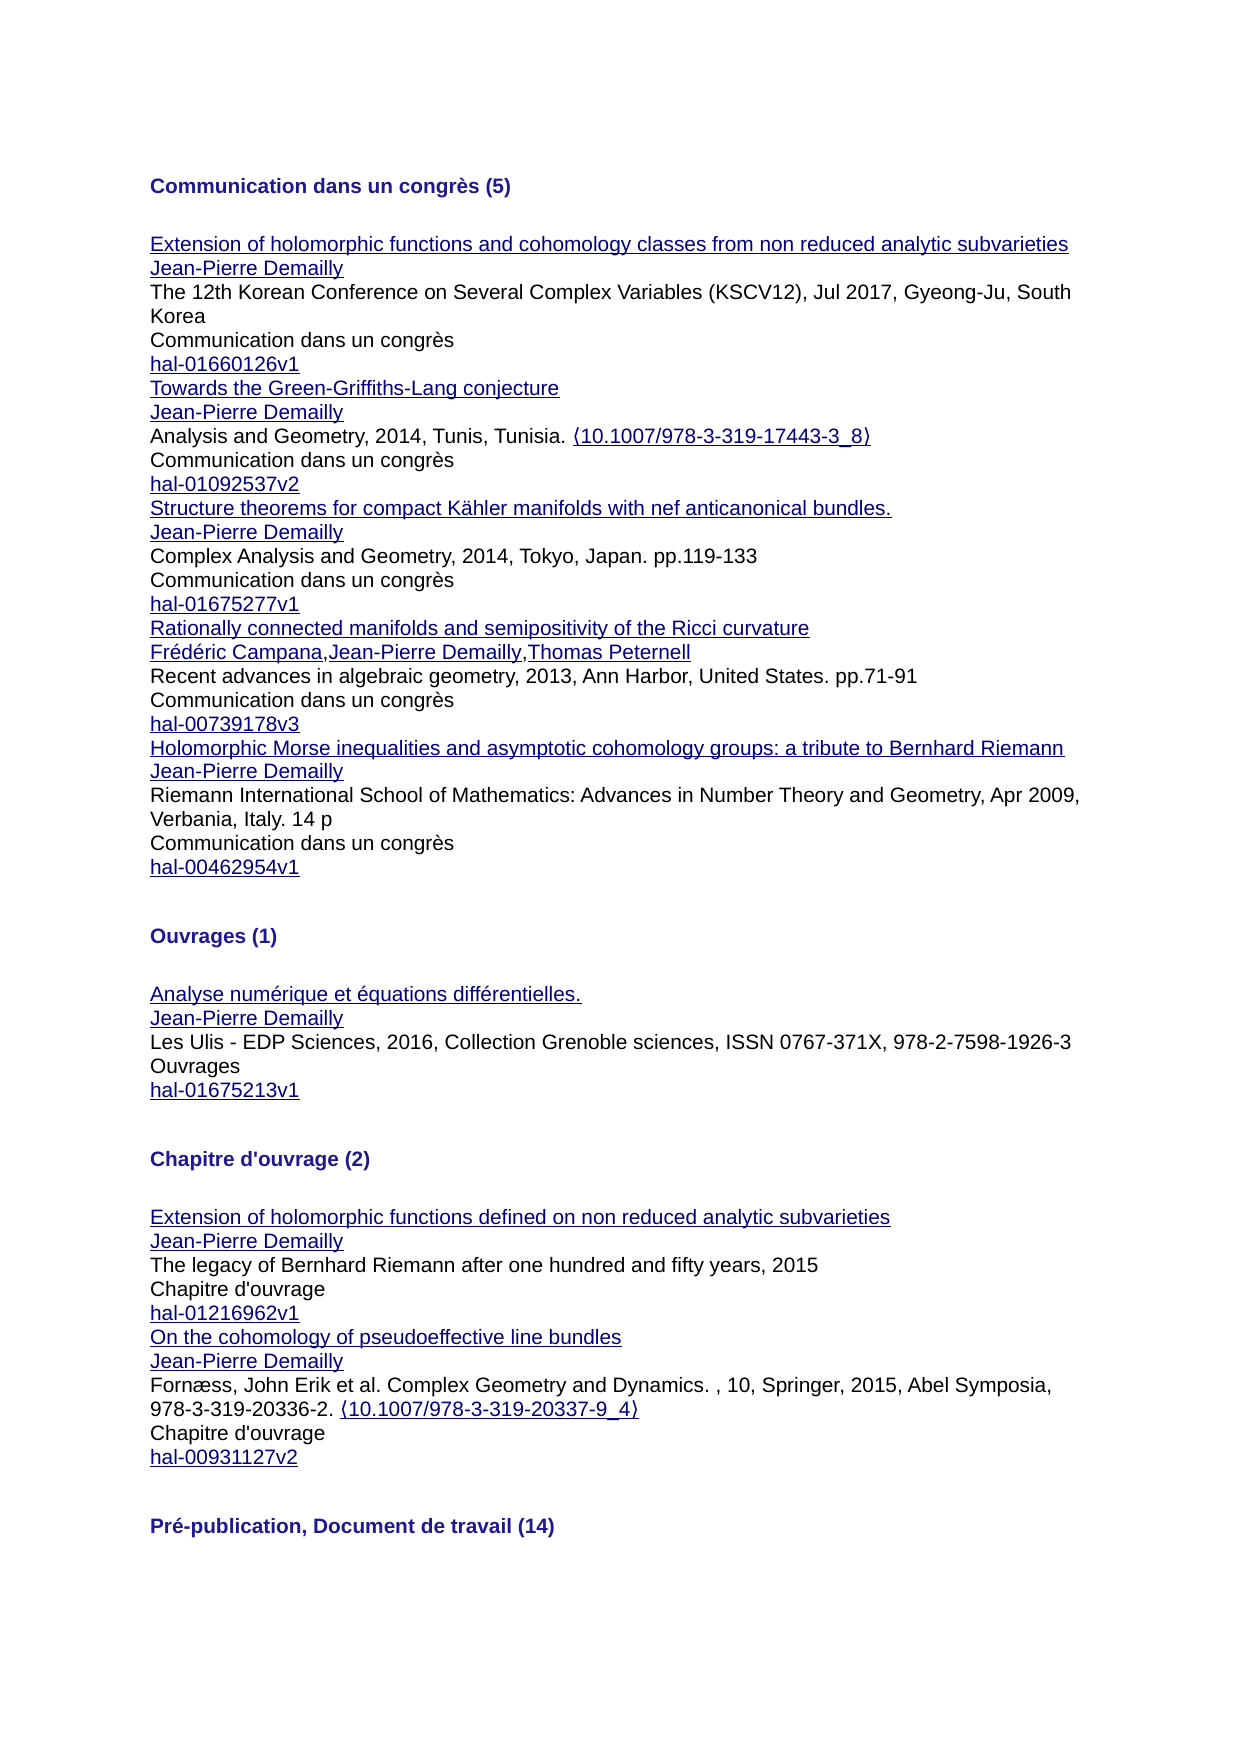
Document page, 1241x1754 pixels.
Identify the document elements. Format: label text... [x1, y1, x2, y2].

table_cell Structure theorems for compact Kähler manifolds with nef anticanonical bundles. Jean-Pierre Demailly Complex Analysis and Geometry, 2014, Tokyo, Japan. pp.119-133 Communication dans un congrès hal-01675277v1 [150, 496, 1090, 616]
table_header Extension of holomorphic functions defined on non reduced analytic subvarieties Jean-Pierre Demailly The legacy of Bernhard Riemann after one hundred and fifty years, 2015 Chapitre d'ouvrage hal-01216962v1 [150, 1205, 1090, 1325]
table_cell Holomorphic Morse inequalities and asymptotic cohomology groups: a tribute to Bernhard Riemann Jean-Pierre Demailly Riemann International School of Mathematics: Advances in Number Theory and Geometry, Apr 2009, Verbania, Italy. 14 p Communication dans un congrès hal-00462954v1 [150, 735, 1090, 879]
table_cell Towards the Green-Griffiths-Lang conjecture Jean-Pierre Demailly Analysis and Geometry, 2014, Tunis, Tunisia. ⟨10.1007/978-3-319-17443-3_8⟩ Communication dans un congrès hal-01092537v2 [150, 376, 1090, 496]
table_cell On the cohomology of pseudoeffective line bundles Jean-Pierre Demailly Fornæss, John Erik et al. Complex Geometry and Dynamics. , 10, Springer, 2015, Abel Symposia, 978-3-319-20336-2. ⟨10.1007/978-3-319-20337-9_4⟩ Chapitre d'ouvrage hal-00931127v2 [150, 1325, 1090, 1469]
subtitle Chapitre d'ouvrage (2) [150, 1147, 1090, 1171]
subtitle Pré-publication, Document de travail (14) [150, 1513, 1090, 1537]
subtitle Ouvrages (1) [150, 924, 1090, 948]
subtitle Communication dans un congrès (5) [150, 174, 1090, 198]
table_header Extension of holomorphic functions and cohomology classes from non reduced analytic subvarieties Jean-Pierre Demailly The 12th Korean Conference on Several Complex Variables (KSCV12), Jul 2017, Gyeong-Ju, South Korea Communication dans un congrès hal-01660126v1 [150, 232, 1090, 376]
table_cell Rationally connected manifolds and semipositivity of the Ricci curvature Frédéric Campana,Jean-Pierre Demailly,Thomas Peternell Recent advances in algebraic geometry, 2013, Ann Harbor, United States. pp.71-91 Communication dans un congrès hal-00739178v3 [150, 616, 1090, 735]
table_header Analyse numérique et équations différentielles. Jean-Pierre Demailly Les Ulis - EDP Sciences, 2016, Collection Grenoble sciences, ISSN 0767-371X, 978-2-7598-1926-3 Ouvrages hal-01675213v1 [150, 982, 1090, 1102]
